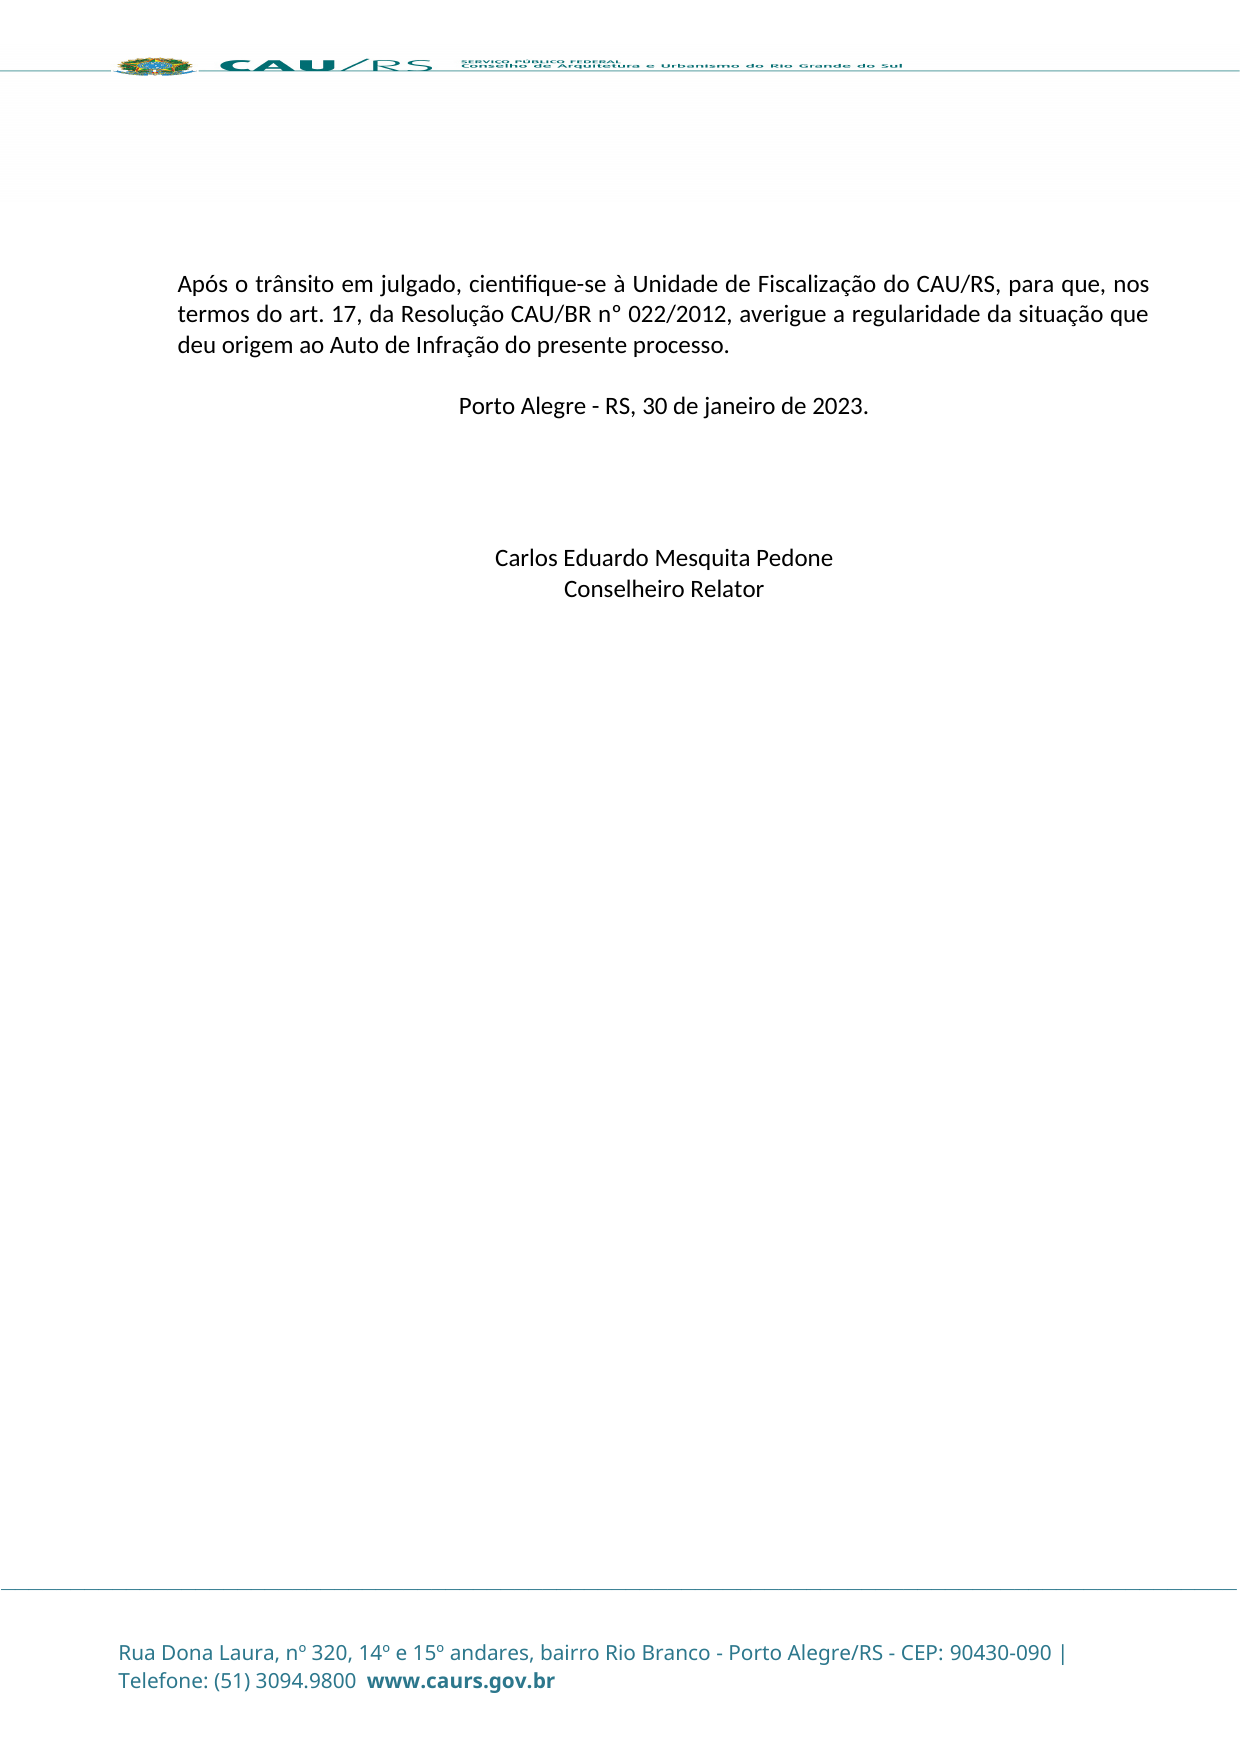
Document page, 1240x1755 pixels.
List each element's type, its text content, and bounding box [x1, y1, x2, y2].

text Conselheiro Relator [177, 573, 1151, 603]
text Após o trânsito em julgado, cientifique-se à Unidade de Fiscalização do CAU/RS, para que, nos termos do art. 17, da Resolução CAU/BR nº 022/2012, averigue a regularidade da situação que deu origem ao Auto de Infração do presente processo. [177, 268, 1151, 359]
text Porto Alegre - RS, 30 de janeiro de 2023. [177, 390, 1151, 420]
text Carlos Eduardo Mesquita Pedone [177, 542, 1151, 573]
